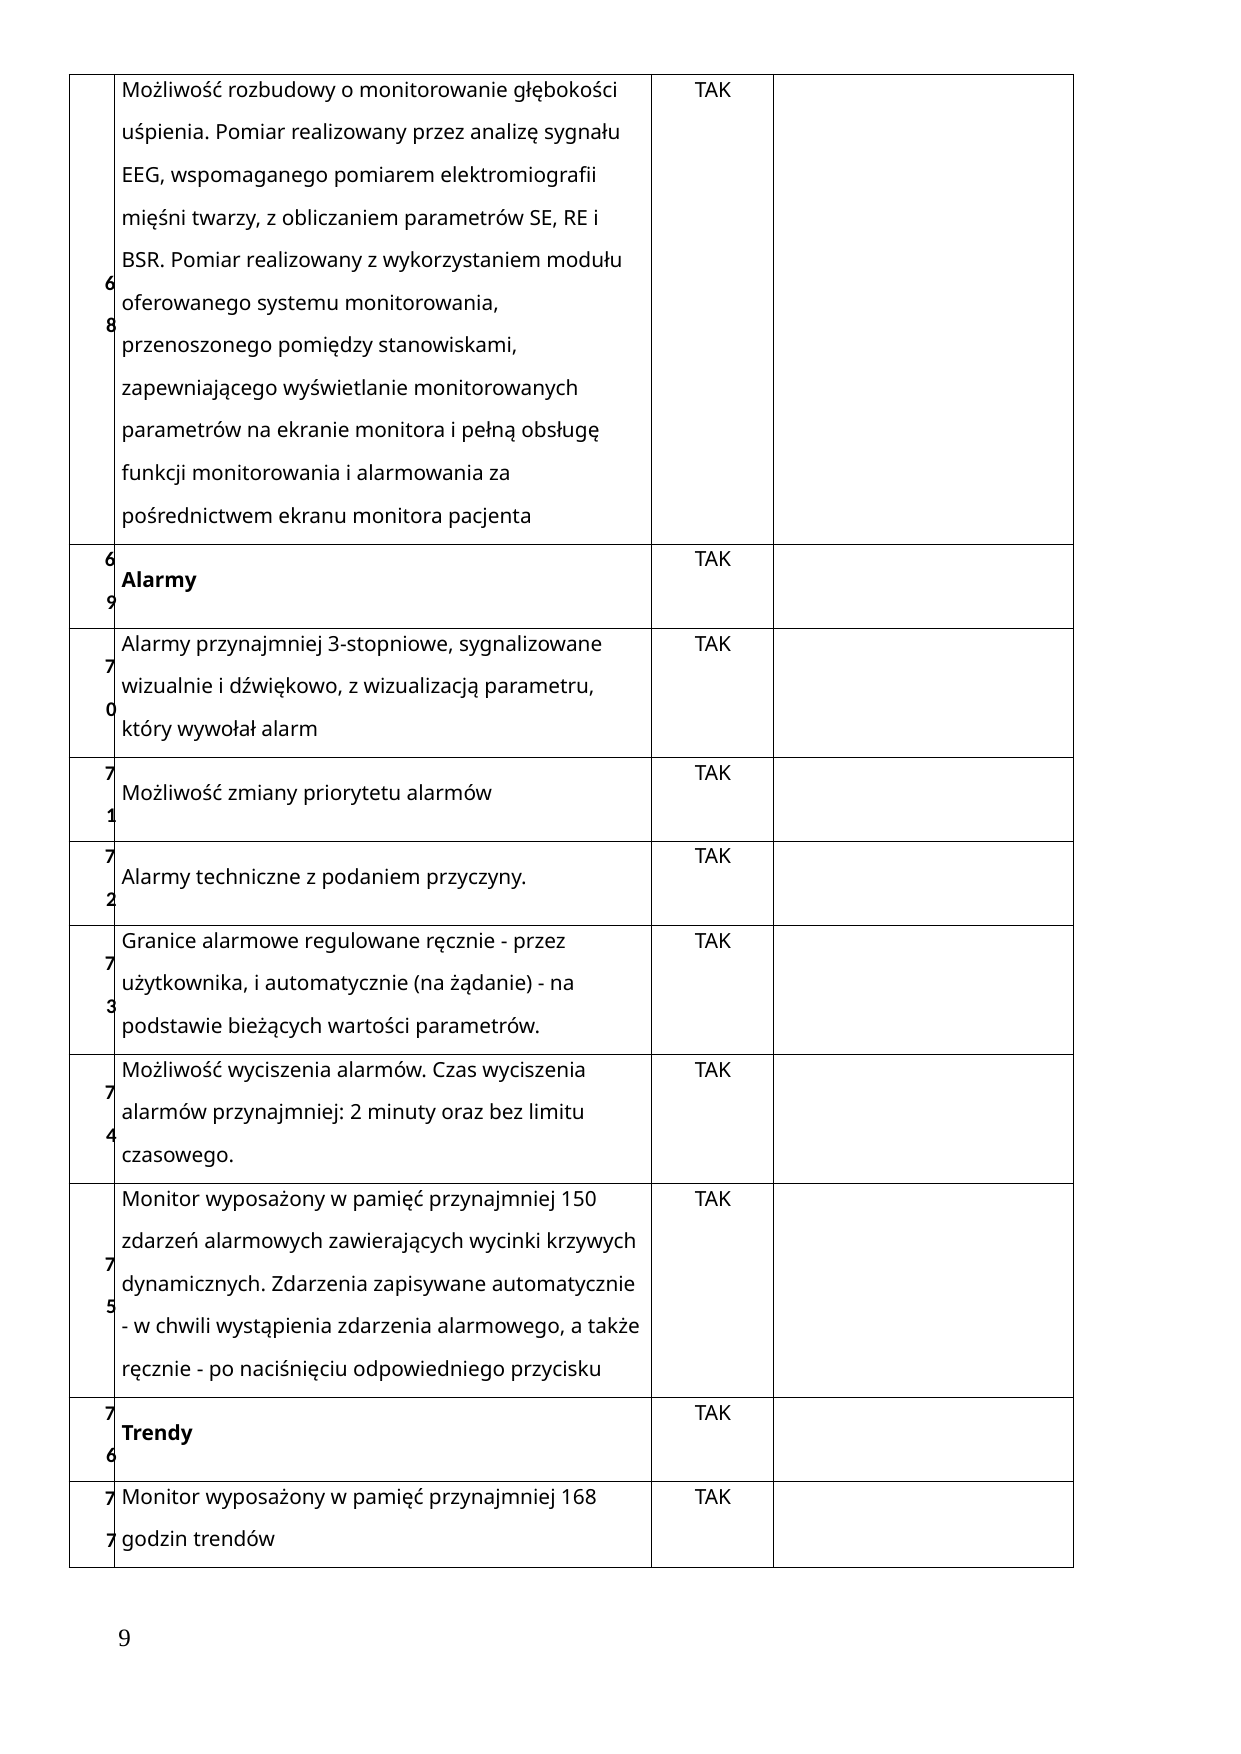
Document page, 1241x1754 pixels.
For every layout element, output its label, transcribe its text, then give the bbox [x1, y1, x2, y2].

table_cell [774, 842, 1073, 925]
table_cell [774, 926, 1073, 1054]
table_cell Alarmy techniczne z podaniem przyczyny. [115, 842, 651, 925]
table_cell [70, 1184, 114, 1397]
table_cell Możliwość wyciszenia alarmów. Czas wyciszenia alarmów przynajmniej: 2 minuty oraz bez limitu czasowego. [115, 1055, 651, 1183]
table_cell [70, 1055, 114, 1183]
table_cell TAK [652, 75, 773, 543]
table_cell Możliwość zmiany priorytetu alarmów [115, 758, 651, 841]
table_cell TAK [652, 629, 773, 757]
table_cell TAK [652, 1184, 773, 1397]
table_cell [70, 842, 114, 925]
table_cell [109, 704, 114, 714]
table_cell [70, 629, 114, 757]
table_cell Trendy [115, 1398, 651, 1481]
table_cell [774, 1055, 1073, 1183]
table_cell TAK [652, 545, 773, 628]
table_cell TAK [652, 842, 773, 925]
table_cell Granice alarmowe regulowane ręcznie - przez użytkownika, i automatycznie (na żądanie) - na podstawie bieżących wartości parametrów. [115, 926, 651, 1054]
table_cell TAK [652, 1398, 773, 1481]
table_cell [774, 75, 1073, 543]
table_cell [70, 545, 114, 628]
table_cell TAK [652, 758, 773, 841]
table_cell Możliwość rozbudowy o monitorowanie głębokości uśpienia. Pomiar realizowany przez analizę sygnału EEG, wspomaganego pomiarem elektromiografii mięśni twarzy, z obliczaniem parametrów SE, RE i BSR. Pomiar realizowany z wykorzystaniem modułu oferowanego systemu monitorowania, przenoszonego pomiędzy stanowiskami, zapewniającego wyświetlanie monitorowanych parametrów na ekranie monitora i pełną obsługę funkcji monitorowania i alarmowania za pośrednictwem ekranu monitora pacjenta [115, 75, 651, 543]
table_cell TAK [652, 1055, 773, 1183]
table_cell [774, 629, 1073, 757]
table_cell [70, 926, 114, 1054]
table_cell [774, 758, 1073, 841]
table_cell Monitor wyposażony w pamięć przynajmniej 168 godzin trendów [115, 1482, 651, 1567]
table_cell [70, 1482, 114, 1567]
table_cell [774, 1184, 1073, 1397]
table_cell [774, 1398, 1073, 1481]
table_cell [774, 545, 1073, 628]
table_cell TAK [652, 926, 773, 1054]
table_cell Monitor wyposażony w pamięć przynajmniej 150 zdarzeń alarmowych zawierających wycinki krzywych dynamicznych. Zdarzenia zapisywane automatycznie - w chwili wystąpienia zdarzenia alarmowego, a także ręcznie - po naciśnięciu odpowiedniego przycisku [115, 1184, 651, 1397]
table_cell [70, 75, 114, 543]
table_cell TAK [652, 1482, 773, 1567]
table_cell [70, 758, 114, 841]
table_cell [774, 1482, 1073, 1567]
table_cell [70, 1398, 114, 1481]
table_cell Alarmy przynajmniej 3-stopniowe, sygnalizowane wizualnie i dźwiękowo, z wizualizacją parametru, który wywołał alarm [115, 629, 651, 757]
table_cell Alarmy [115, 545, 651, 628]
